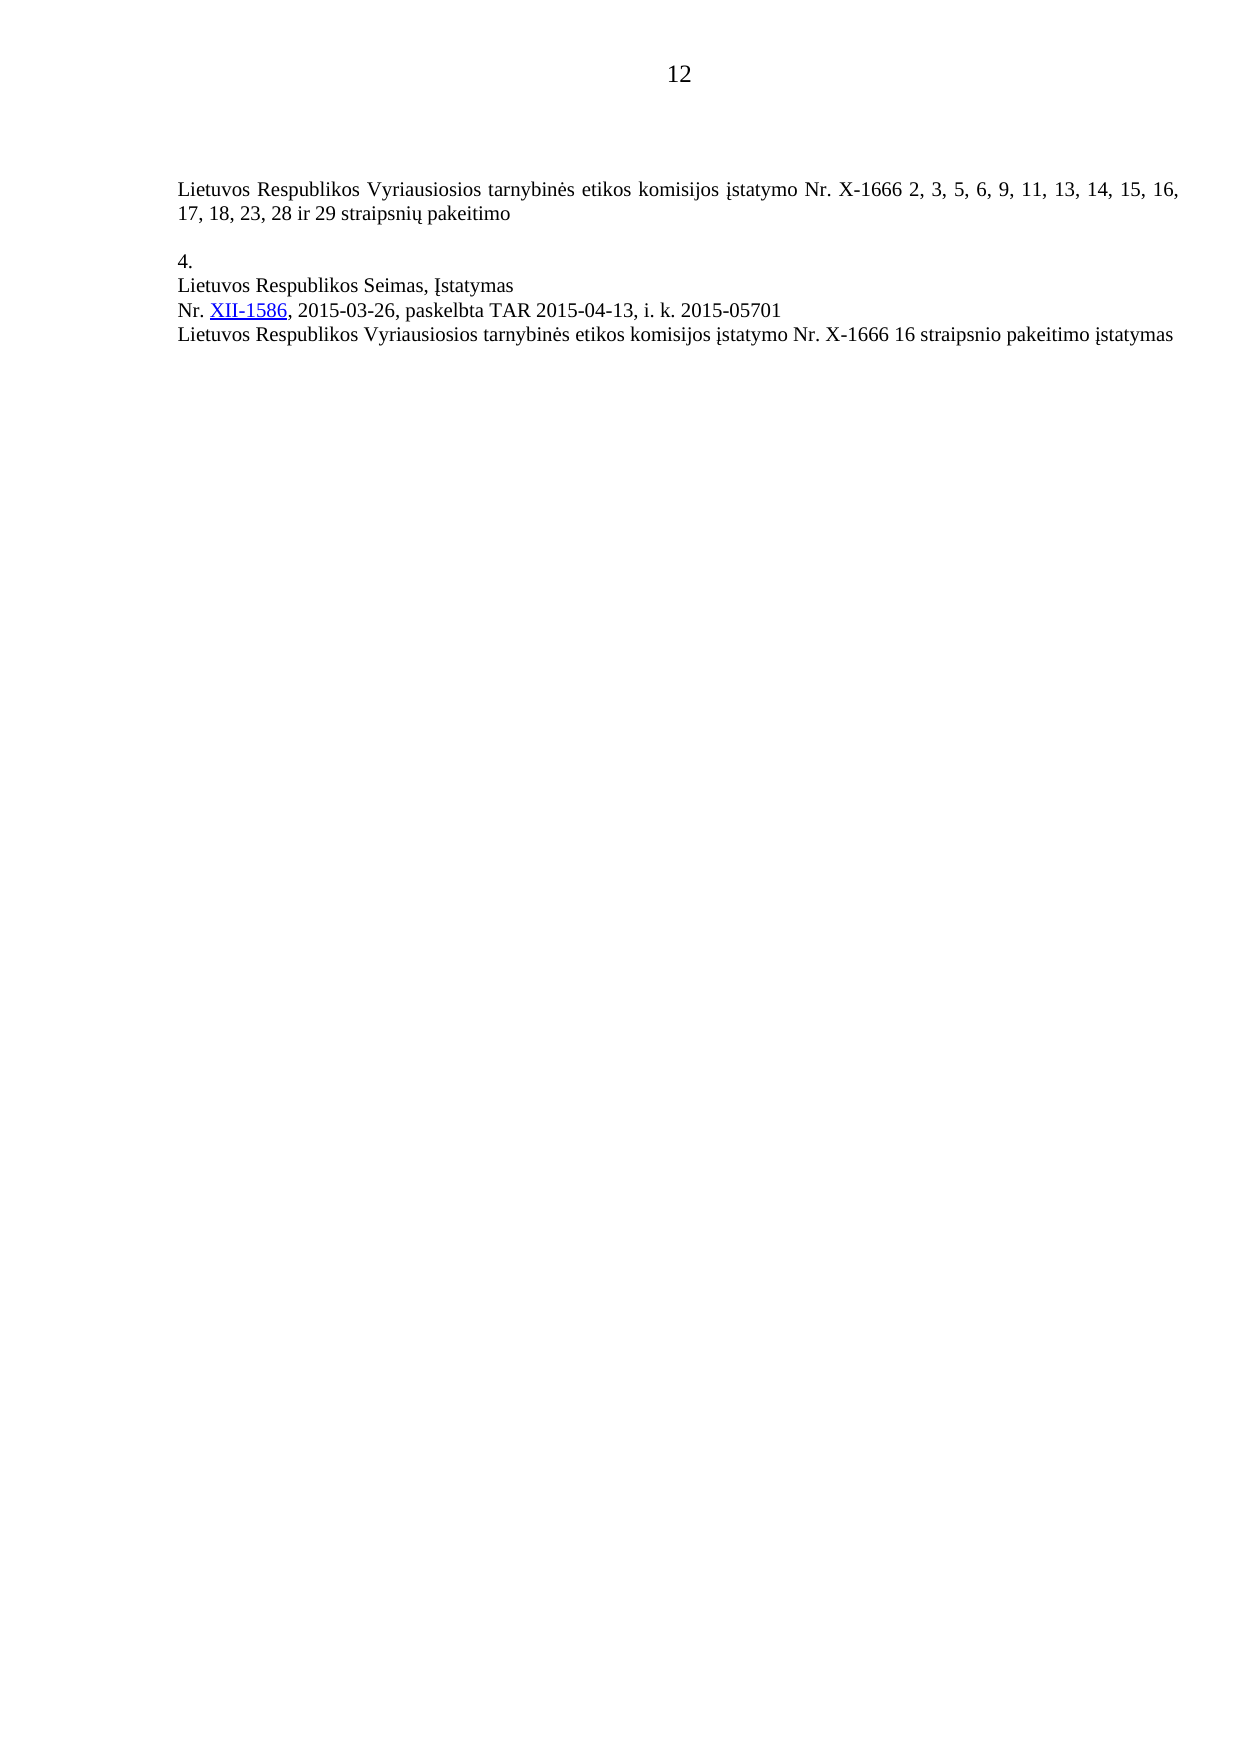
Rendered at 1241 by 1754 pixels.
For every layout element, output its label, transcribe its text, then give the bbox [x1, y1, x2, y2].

text Nr. XII-1586, 2015-03-26, paskelbta TAR 2015-04-13, i. k. 2015-05701 [177, 297, 1181, 322]
text Lietuvos Respublikos Vyriausiosios tarnybinės etikos komisijos įstatymo Nr. X-1666 16 straipsnio pakeitimo įstatymas [177, 322, 1181, 346]
text Lietuvos Respublikos Seimas, Įstatymas [177, 273, 1181, 297]
text 4. [177, 249, 1181, 273]
text Lietuvos Respublikos Vyriausiosios tarnybinės etikos komisijos įstatymo Nr. X-1666 2, 3, 5, 6, 9, 11, 13, 14, 15, 16, 17, 18, 23, 28 ir 29 straipsnių pakeitimo [177, 177, 1181, 225]
